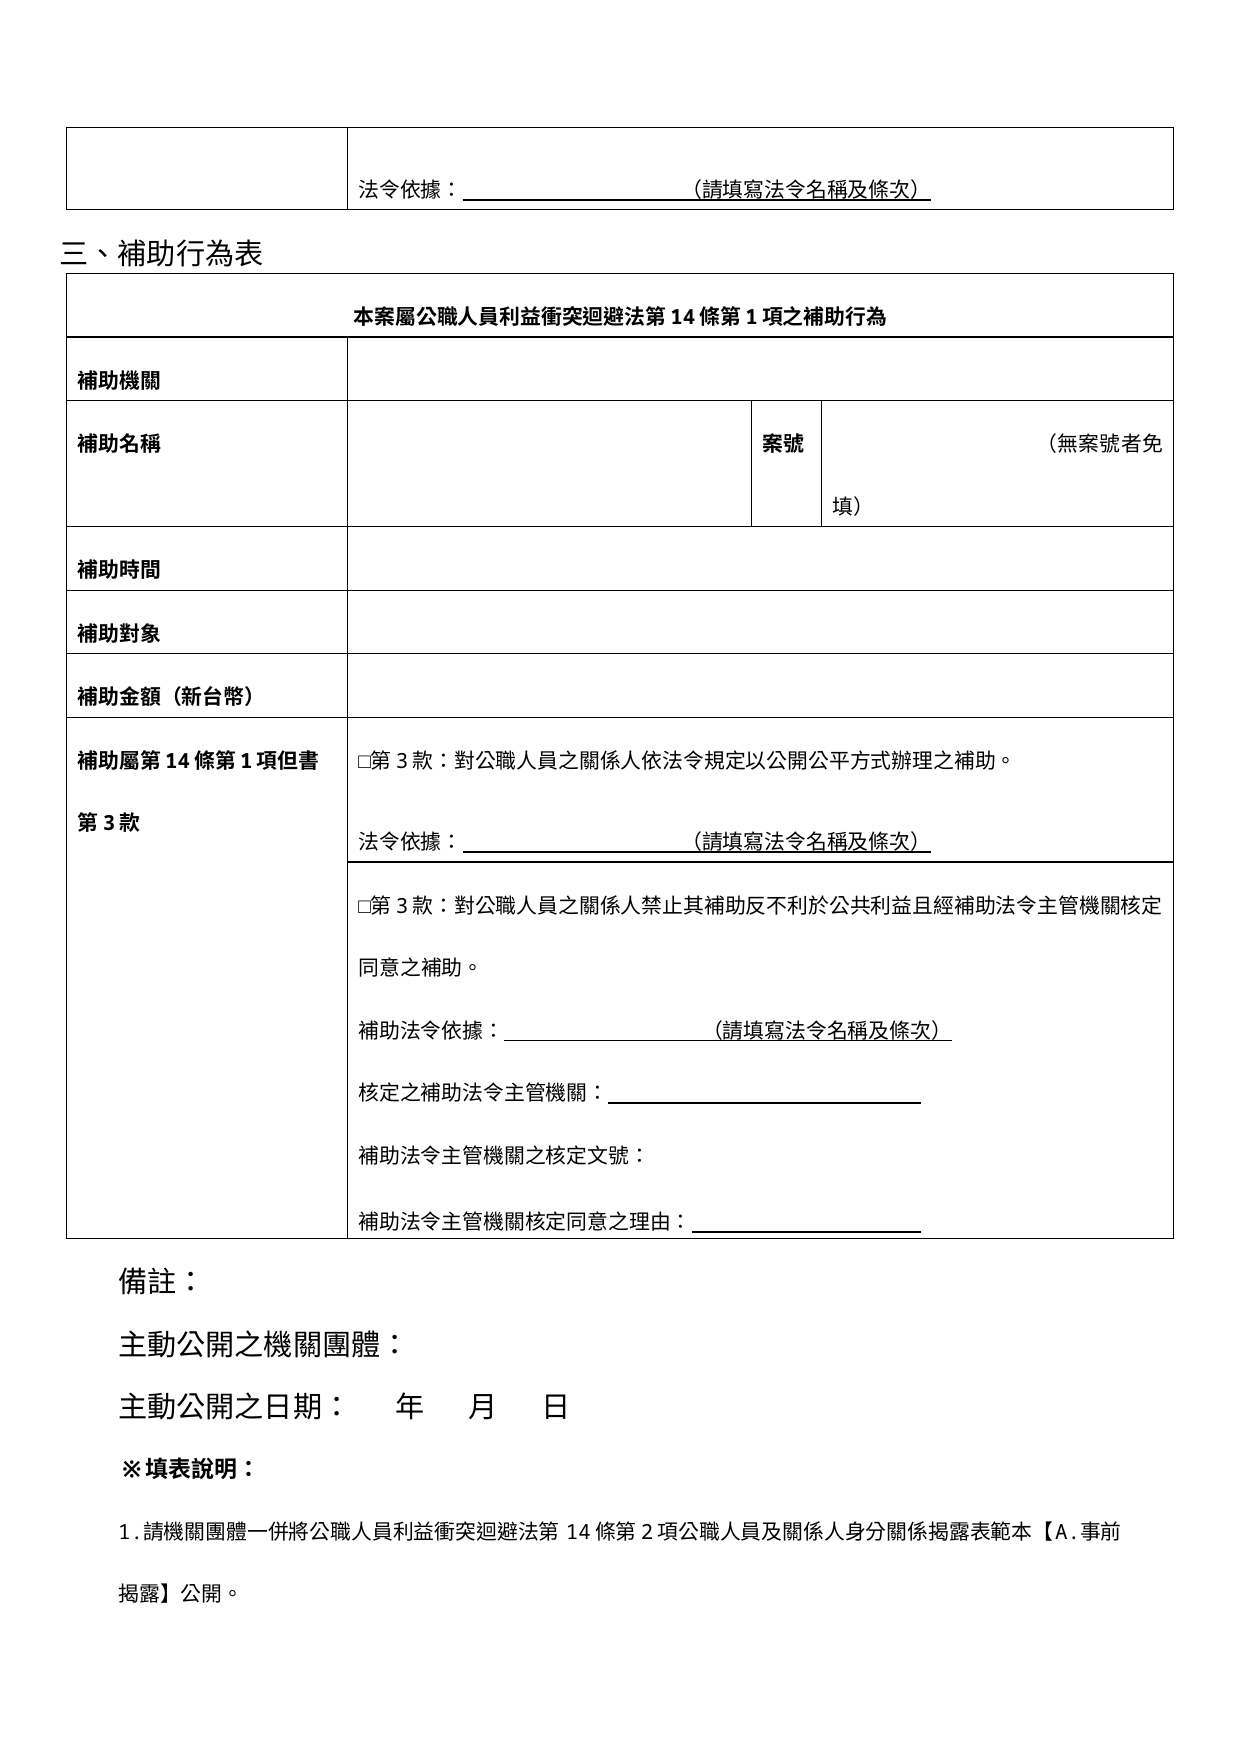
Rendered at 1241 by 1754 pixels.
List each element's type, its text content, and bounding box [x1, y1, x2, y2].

table_cell □第3款：對公職人員之關係人依法令規定以公開公平方式辦理之補助。 法令依據： （請填寫法令名稱及條次） [348, 718, 1173, 861]
table_cell 補助機關 [67, 338, 347, 400]
text 主動公開之日期： 年 月 日 [118, 1363, 1122, 1426]
table_cell [348, 591, 1173, 653]
table_cell （無案號者免填） [822, 401, 1173, 526]
text 三、補助行為表 [59, 210, 1122, 273]
table_cell [67, 128, 347, 209]
table_cell 補助名稱 [67, 401, 347, 526]
table_cell 補助對象 [67, 591, 347, 653]
table_cell 補助金額（新台幣） [67, 654, 347, 717]
text 1.請機關團體一併將公職人員利益衝突迴避法第14條第2項公職人員及關係人身分關係揭露表範本【A.事前揭露】公開。 [118, 1488, 1122, 1613]
table_cell [348, 527, 1173, 589]
table_cell [348, 338, 1173, 400]
text ※填表說明： [118, 1426, 1122, 1488]
text 主動公開之機關團體： [118, 1301, 1122, 1363]
table_header 本案屬公職人員利益衝突迴避法第14條第1項之補助行為 [67, 274, 1173, 336]
table_cell [348, 654, 1173, 717]
table_cell 法令依據： （請填寫法令名稱及條次） [348, 128, 1173, 209]
table_cell 案號 [752, 401, 821, 526]
table_cell [348, 401, 751, 526]
table_cell 補助屬第14條第1項但書第3款 [67, 718, 347, 1237]
text 備註： [118, 1239, 1122, 1301]
table_cell 補助時間 [67, 527, 347, 589]
table_cell □第3款：對公職人員之關係人禁止其補助反不利於公共利益且經補助法令主管機關核定同意之補助。 補助法令依據： （請填寫法令名稱及條次） 核定之補助法令主管機關： 補助法令主管機關之核定文號： 補助法令主管機關核定同意之理由： [348, 863, 1173, 1237]
